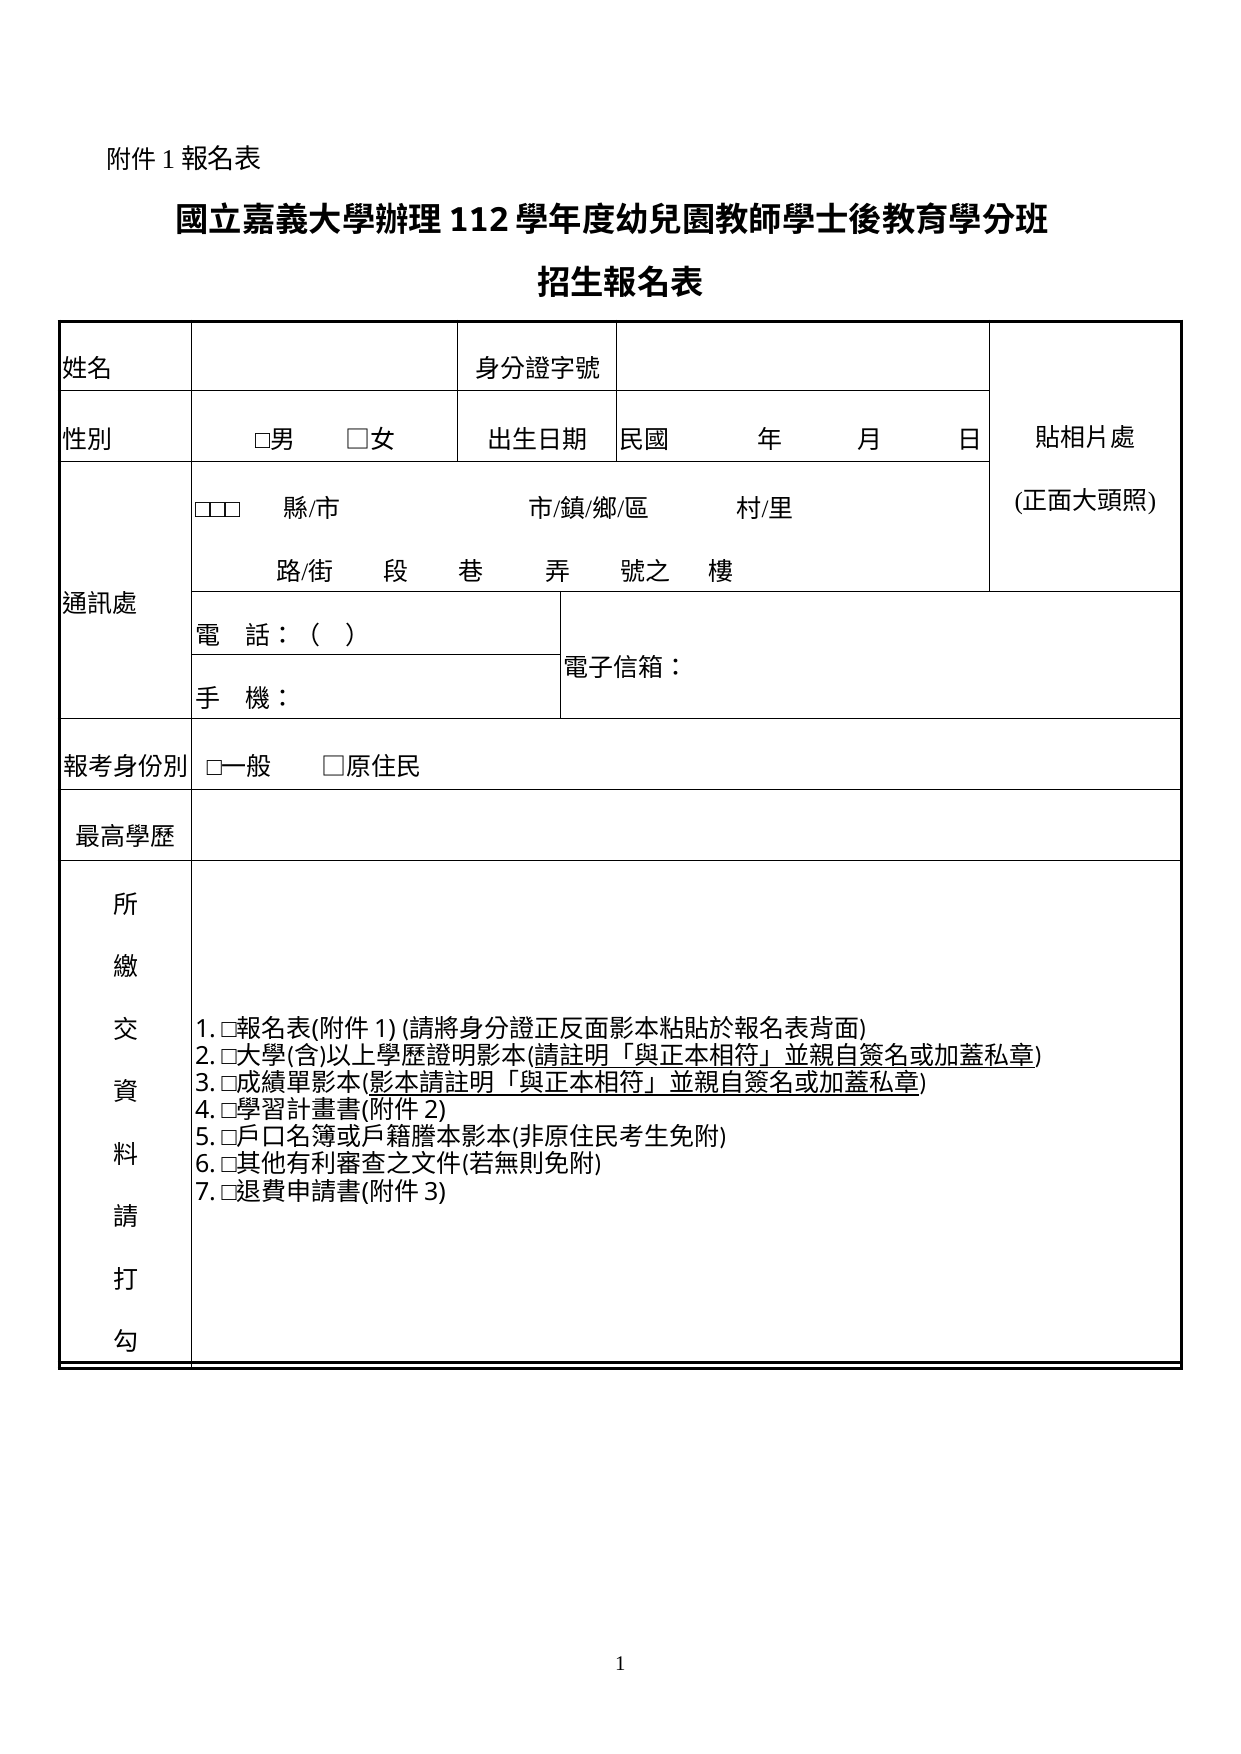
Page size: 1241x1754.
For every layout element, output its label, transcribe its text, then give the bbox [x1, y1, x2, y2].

table_cell 手 機： [192, 655, 560, 718]
table_cell 所 繳 交 資 料 請 打 勾 [61, 861, 191, 1361]
table_cell 最高學歷 [61, 790, 191, 859]
table_cell 報考身份別 [61, 719, 191, 789]
table_cell [192, 790, 1180, 859]
table_header 身分證字號 [458, 323, 616, 390]
text 附件1 報名表 [106, 138, 1134, 176]
table_cell 通訊處 [61, 462, 191, 718]
table_header 姓名 [61, 323, 191, 390]
table_cell □男 □女 [192, 391, 457, 461]
table_cell □□□ 縣/市 市/鎮/鄉/區 村/里 路/街 段 巷 弄 號之 樓 [192, 462, 989, 591]
table_cell □報名表(附件1) (請將身分證正反面影本粘貼於報名表背面) □大學(含)以上學歷證明影本(請註明「與正本相符」並親自簽名或加蓋私章) □成績單影本(影本請註明「與正本相符」並親自簽名或加蓋私章) □學習計畫書(附件2) □戶口名簿或戶籍謄本影本(非原住民考生免附) □其他有利審查之文件(若無則免附) □退費申請書(附件3) [192, 861, 1180, 1361]
table_header [617, 323, 989, 390]
table_header [192, 323, 457, 390]
table_cell 出生日期 [458, 391, 616, 461]
table_header 貼相片處 (正面大頭照) [990, 323, 1180, 591]
table_cell 電子信箱： [561, 592, 1180, 718]
text 國立嘉義大學辦理112學年度幼兒園教師學士後教育學分班 [106, 176, 1134, 238]
table_cell 電 話：（ ） [192, 592, 560, 654]
table_cell □一般 □原住民 [192, 719, 1180, 789]
table_cell 民國 年 月 日 [617, 391, 989, 461]
table_cell 性別 [61, 391, 191, 461]
text 招生報名表 [106, 238, 1134, 301]
